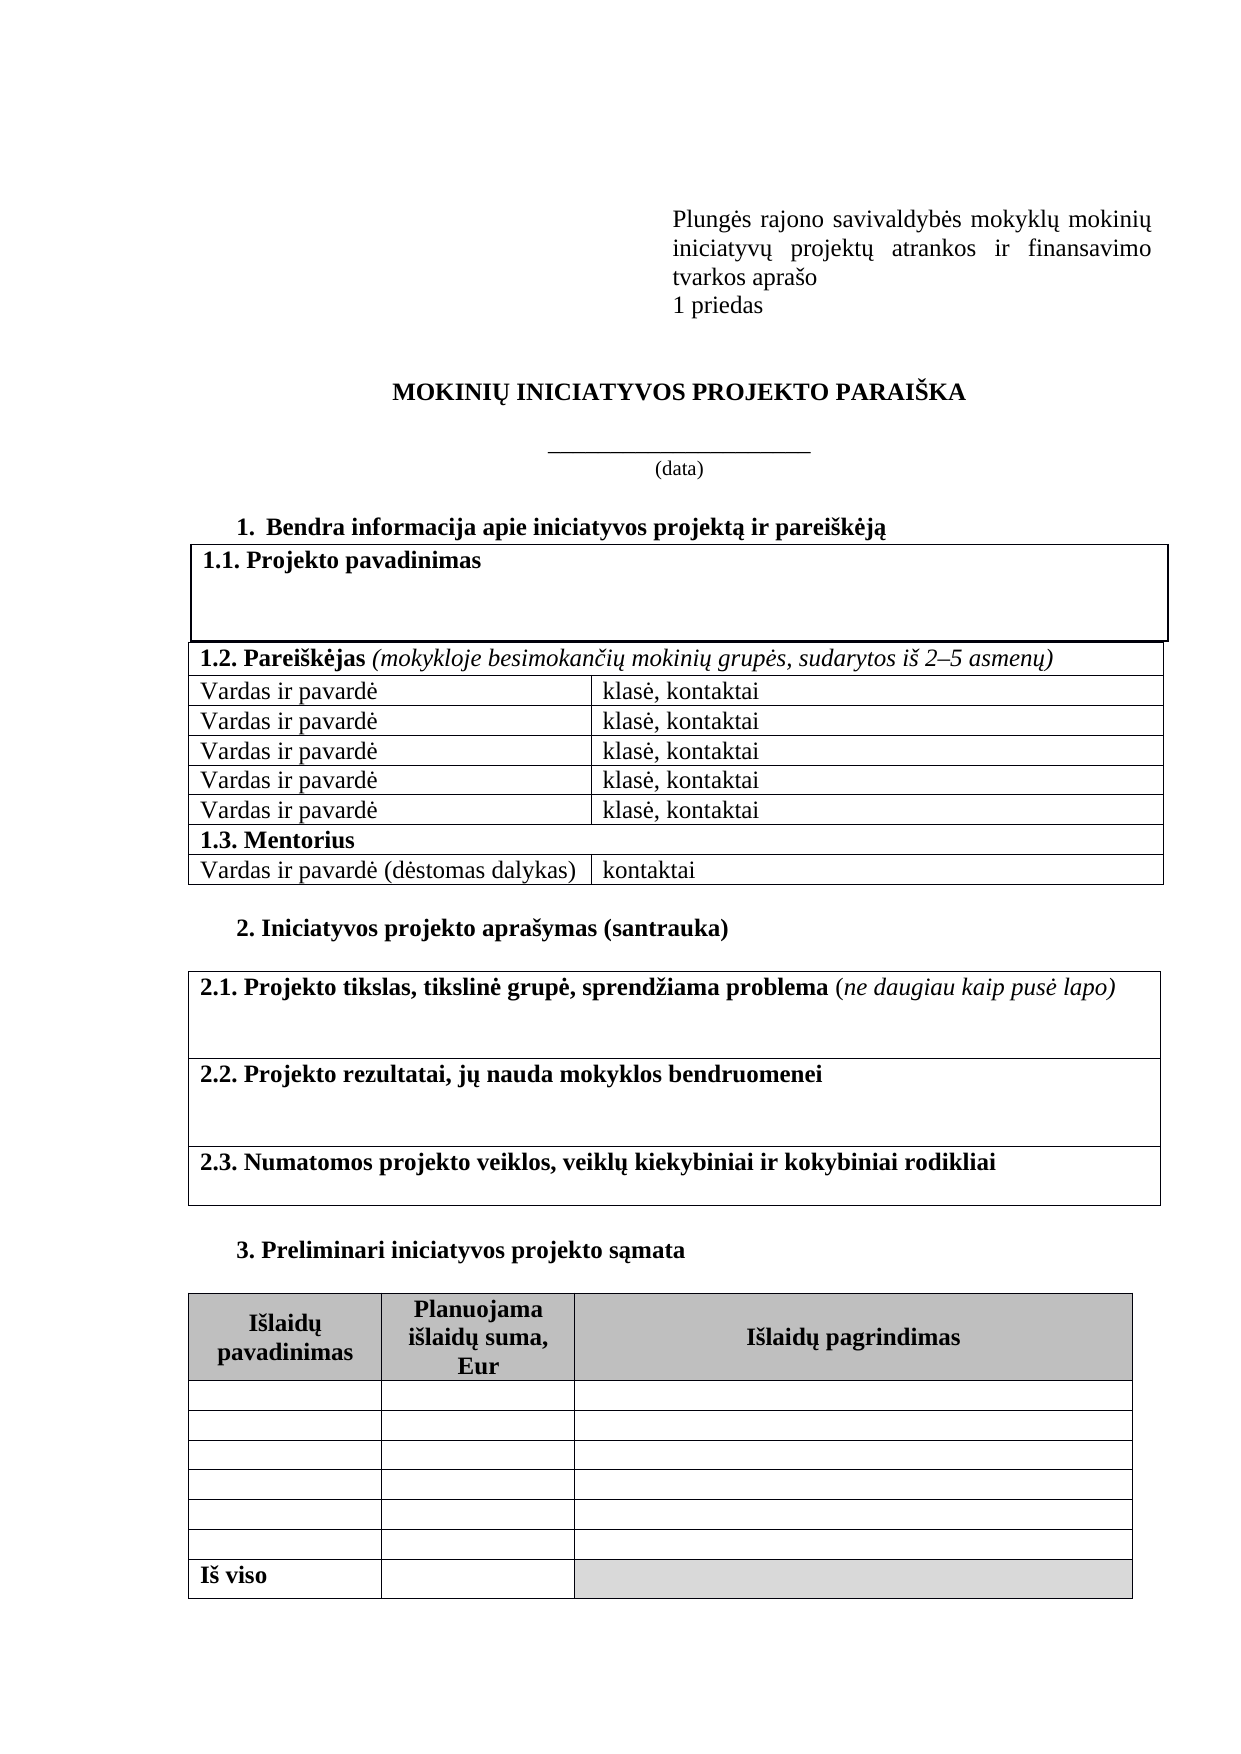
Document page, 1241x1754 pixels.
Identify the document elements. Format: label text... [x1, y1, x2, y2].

table_cell [189, 1530, 381, 1559]
table_cell [382, 1411, 574, 1439]
table_cell klasė, kontaktai [592, 676, 1163, 705]
table_header 1.2. Pareiškėjas (mokykloje besimokančių mokinių grupės, sudarytos iš 2–5 asmenų) [189, 643, 1163, 675]
table_cell Vardas ir pavardė [189, 736, 591, 764]
text 3. Preliminari iniciatyvos projekto sąmata [192, 1235, 1181, 1264]
table_cell 2.2. Projekto rezultatai, jų nauda mokyklos bendruomenei [189, 1059, 1160, 1146]
table_header 2.1. Projekto tikslas, tikslinė grupė, sprendžiama problema (ne daugiau kaip pusė lapo) [189, 972, 1160, 1058]
table_cell [189, 1470, 381, 1499]
table_cell Vardas ir pavardė [189, 706, 591, 735]
table_header Išlaidų pagrindimas [575, 1294, 1132, 1380]
table_cell [575, 1500, 1132, 1529]
table_cell [382, 1441, 574, 1469]
table_cell [382, 1381, 574, 1410]
table_cell [575, 1470, 1132, 1499]
table_cell [382, 1470, 574, 1499]
table_cell klasė, kontaktai [592, 795, 1163, 824]
table_cell [189, 1500, 381, 1529]
table_header Planuojama išlaidų suma, Eur [382, 1294, 574, 1380]
table_cell [382, 1560, 574, 1598]
subtitle 1. Bendra informacija apie iniciatyvos projektą ir pareiškėją [229, 512, 1181, 541]
table_cell Vardas ir pavardė [189, 766, 591, 794]
table_header 1.1. Projekto pavadinimas [192, 545, 1167, 640]
table_cell Vardas ir pavardė [189, 795, 591, 824]
table_cell Iš viso [189, 1560, 381, 1598]
table_cell [189, 1411, 381, 1439]
table_cell 2.3. Numatomos projekto veiklos, veiklų kiekybiniai ir kokybiniai rodikliai [189, 1147, 1160, 1205]
text _____________________ [177, 431, 1181, 456]
table_cell [382, 1500, 574, 1529]
table_cell [575, 1441, 1132, 1469]
table_header Plungės rajono savivaldybės mokyklų mokinių iniciatyvų projektų atrankos ir finansavimo tvarkos aprašo 1 priedas [661, 176, 1163, 319]
table_cell klasė, kontaktai [592, 706, 1163, 735]
text MOKINIŲ INICIATYVOS PROJEKTO PARAIŠKA [177, 377, 1181, 406]
table_cell klasė, kontaktai [592, 736, 1163, 764]
table_cell [575, 1530, 1132, 1559]
table_cell [382, 1530, 574, 1559]
table_cell 1.3. Mentorius [189, 825, 1163, 854]
table_cell [575, 1411, 1132, 1439]
table_cell [575, 1381, 1132, 1410]
table_cell Vardas ir pavardė [189, 676, 591, 705]
table_cell [189, 1441, 381, 1469]
text 2. Iniciatyvos projekto aprašymas (santrauka) [177, 913, 1181, 942]
table_cell klasė, kontaktai [592, 766, 1163, 794]
table_cell Vardas ir pavardė (dėstomas dalykas) [189, 855, 591, 884]
table_cell [189, 1381, 381, 1410]
table_header Išlaidų pavadinimas [189, 1294, 381, 1380]
text (data) [177, 456, 1181, 481]
table_cell kontaktai [592, 855, 1163, 884]
table_cell [575, 1560, 1132, 1598]
